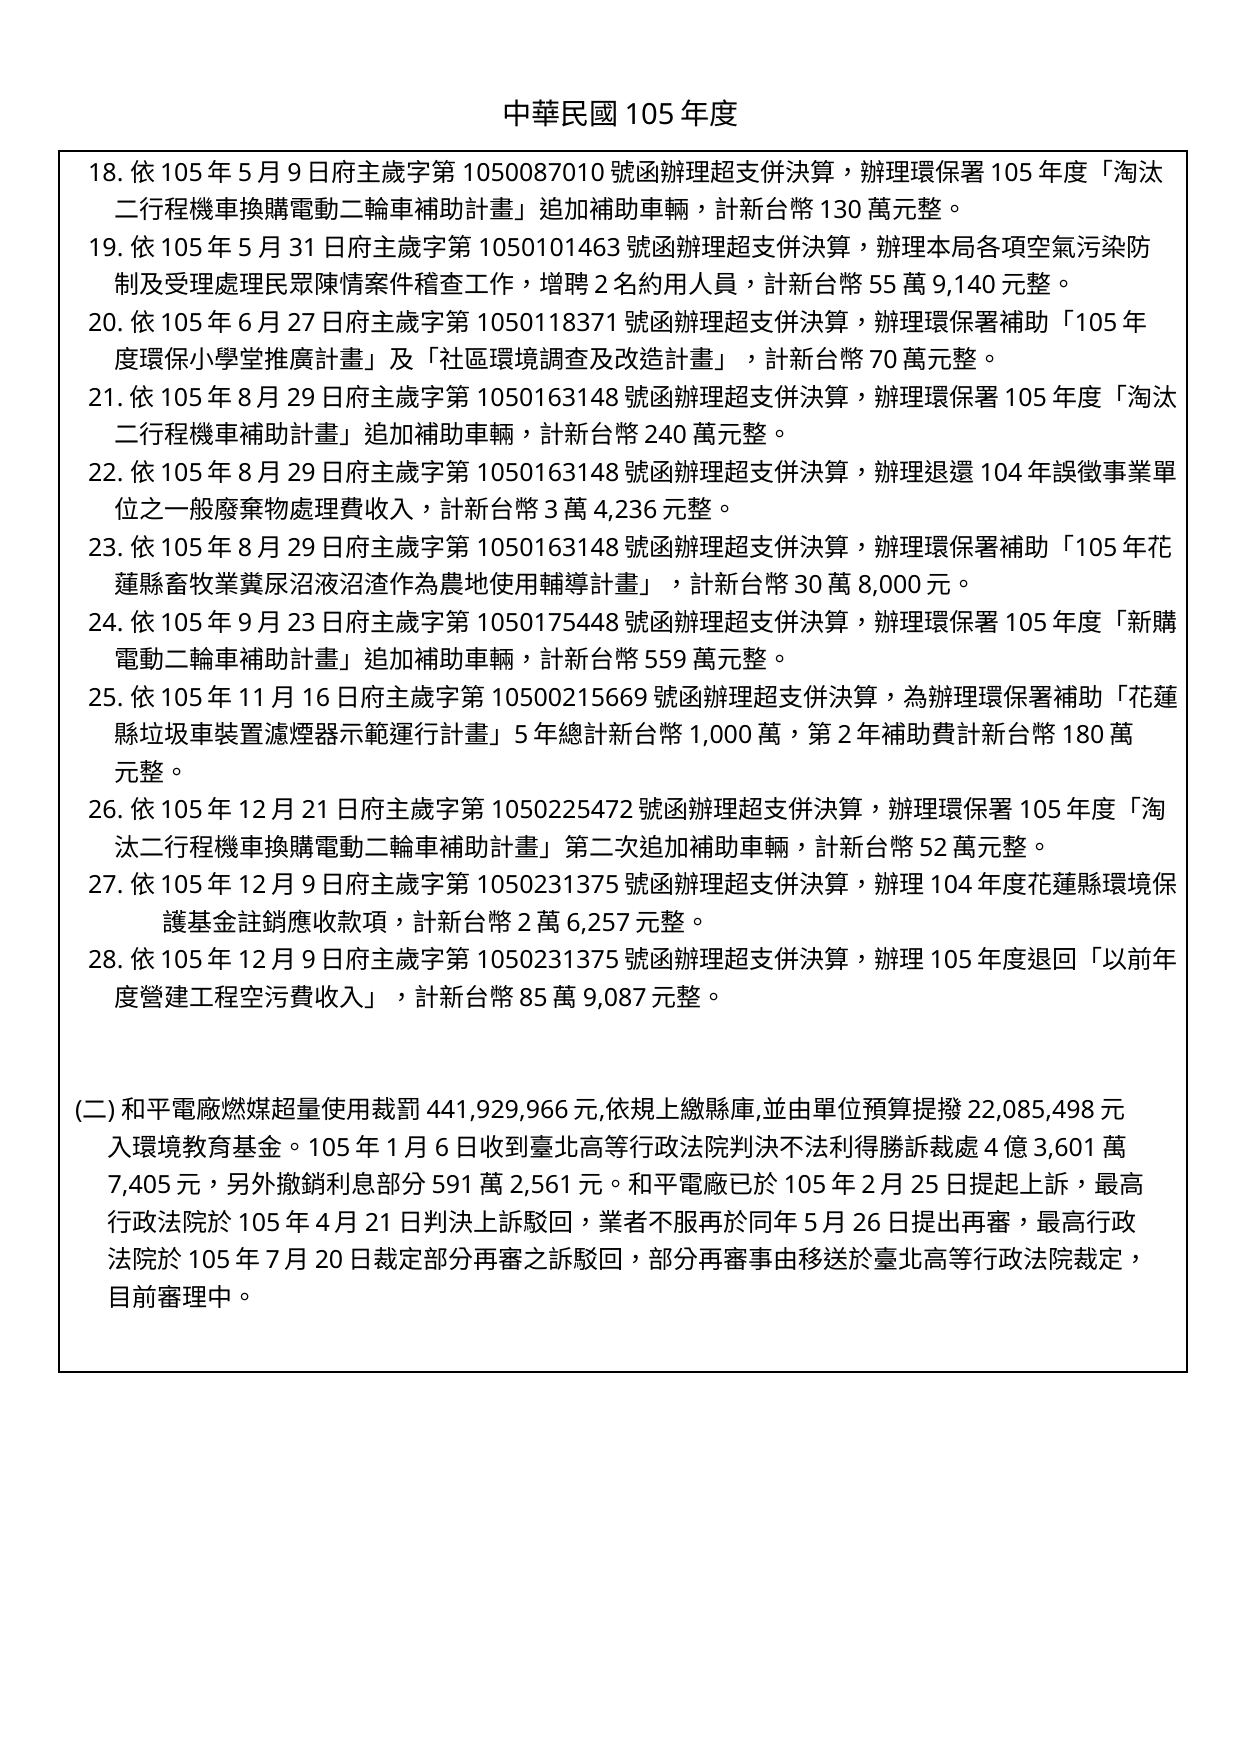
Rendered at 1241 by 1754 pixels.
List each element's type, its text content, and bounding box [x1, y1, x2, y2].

text 中華民國105年度 [59, 74, 1181, 149]
table_header 18. 依105年5月9日府主歲字第 1050087010號函辦理超支併決算，辦理環保署105年度「淘汰 二行程機車換購電動二輪車補助計畫」追加補助車輛，計新台幣130萬元整。 19. 依105年5 月31日府主歲字第 1050101463號函辦理超支併決算，辦理本局各項空氣污染防 制及受理處理民眾陳情案件稽查工作，增聘2名約用人員，計新台幣55萬9,140元整。 20. 依105年6月27日府主歲字第 1050118371號函辦理超支併決算，辦理環保署補助「105年 度環保小學堂推廣計畫」及「社區環境調查及改造計畫」，計新台幣70萬元整。 21. 依105年8月29日府主歲字第 1050163148號函辦理超支併決算，辦理環保署105年度「淘汰 二行程機車補助計畫」追加補助車輛，計新台幣240萬元整。 22. 依105年8月29日府主歲字第 1050163148號函辦理超支併決算，辦理退還104年誤徵事業單 位之一般廢棄物處理費收入，計新台幣3萬4,236元整。 23. 依105年8月29日府主歲字第 1050163148號函辦理超支併決算，辦理環保署補助「105年花 蓮縣畜牧業糞尿沼液沼渣作為農地使用輔導計畫」，計新台幣30萬8,000元。 24. 依105年9月23日府主歲字第 1050175448號函辦理超支併決算，辦理環保署105年度「新購 電動二輪車補助計畫」追加補助車輛，計新台幣559萬元整。 25. 依105年11月16日府主歲字第 10500215669號函辦理超支併決算，為辦理環保署補助「花蓮 縣垃圾車裝置濾煙器示範運行計畫」5年總計新台幣1,000萬，第2年補助費計新台幣180萬 元整。 26. 依105年12月21日府主歲字第 1050225472號函辦理超支併決算，辦理環保署105年度「淘 汰二行程機車換購電動二輪車補助計畫」第二次追加補助車輛，計新台幣52萬元整。 27. 依105年12月9日府主歲字第 1050231375號函辦理超支併決算，辦理104年度花蓮縣環境保護基金註銷應收款項，計新台幣2萬6,257元整。 28. 依105年12月9日府主歲字第 1050231375號函辦理超支併決算，辦理105年度退回「以前年 度營建工程空污費收入」，計新台幣85萬9,087元整。 (二) 和平電廠燃媒超量使用裁罰441,929,966元,依規上繳縣庫,並由單位預算提撥22,085,498元 入環境教育基金。105年1月6日收到臺北高等行政法院判決不法利得勝訴裁處4億3,601萬 7,405元，另外撤銷利息部分591萬2,561元。和平電廠已於105年2月25日提起上訴，最高 行政法院於105年4月21日判決上訴駁回，業者不服再於同年5月26日提出再審，最高行政 法院於105年7月20日裁定部分再審之訴駁回，部分再審事由移送於臺北高等行政法院裁定， 目前審理中。 [60, 152, 1186, 1371]
